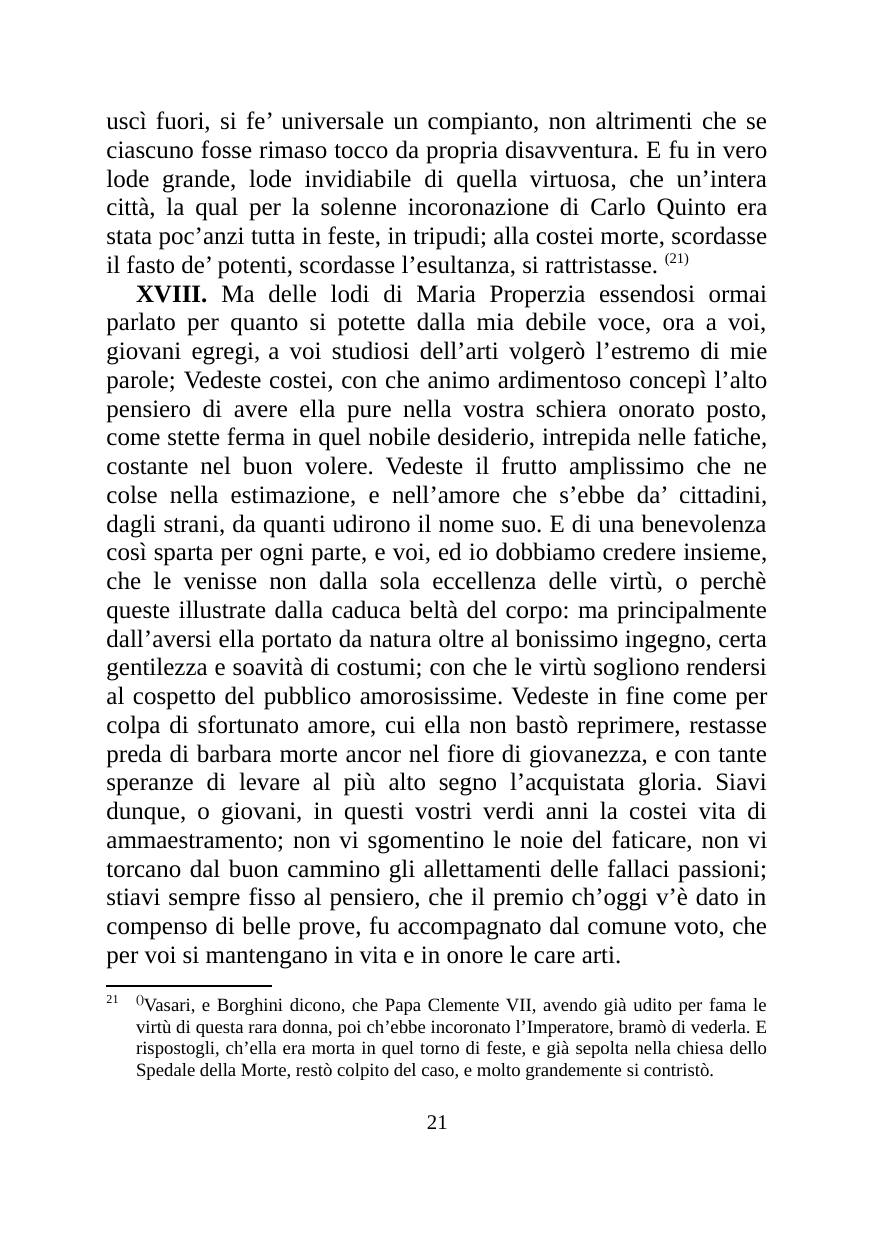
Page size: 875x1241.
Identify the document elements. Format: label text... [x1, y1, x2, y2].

text ()Vasari, e Borghini dicono, che Papa Clemente VII, avendo già udito per fama le virtù di questa rara donna, poi ch’ebbe incoronato l’Imperatore, bramò di vederla. E rispostogli, ch’ella era morta in quel torno di feste, e già sepolta nella chiesa dello Spedale della Morte, restò colpito del caso, e molto grandemente si contristò. [106, 992, 768, 1080]
text uscì fuori, si fe’ universale un compianto, non altrimenti che se ciascuno fosse rimaso tocco da propria disavventura. E fu in vero lode grande, lode invidiabile di quella virtuosa, che un’intera città, la qual per la solenne incoronazione di Carlo Quinto era stata poc’anzi tutta in feste, in tripudi; alla costei morte, scordasse il fasto de’ potenti, scordasse l’esultanza, si rattristasse. () [106, 106, 768, 279]
text XVIII. Ma delle lodi di Maria Properzia essendosi ormai parlato per quanto si potette dalla mia debile voce, ora a voi, giovani egregi, a voi studiosi dell’arti volgerò l’estremo di mie parole; Vedeste costei, con che animo ardimentoso concepì l’alto pensiero di avere ella pure nella vostra schiera onorato posto, come stette ferma in quel nobile desiderio, intrepida nelle fatiche, costante nel buon volere. Vedeste il frutto amplissimo che ne colse nella estimazione, e nell’amore che s’ebbe da’ cittadini, dagli strani, da quanti udirono il nome suo. E di una benevolenza così sparta per ogni parte, e voi, ed io dobbiamo credere insieme, che le venisse non dalla sola eccellenza delle virtù, o perchè queste illustrate dalla caduca beltà del corpo: ma principalmente dall’aversi ella portato da natura oltre al bonissimo ingegno, certa gentilezza e soavità di costumi; con che le virtù sogliono rendersi al cospetto del pubblico amorosissime. Vedeste in fine come per colpa di sfortunato amore, cui ella non bastò reprimere, restasse preda di barbara morte ancor nel fiore di giovanezza, e con tante speranze di levare al più alto segno l’acquistata gloria. Siavi dunque, o giovani, in questi vostri verdi anni la costei vita di ammaestramento; non vi sgomentino le noie del faticare, non vi torcano dal buon cammino gli allettamenti delle fallaci passioni; stiavi sempre fisso al pensiero, che il premio ch’oggi v’è dato in compenso di belle prove, fu accompagnato dal comune voto, che per voi si mantengano in vita e in onore le care arti. [106, 279, 768, 969]
